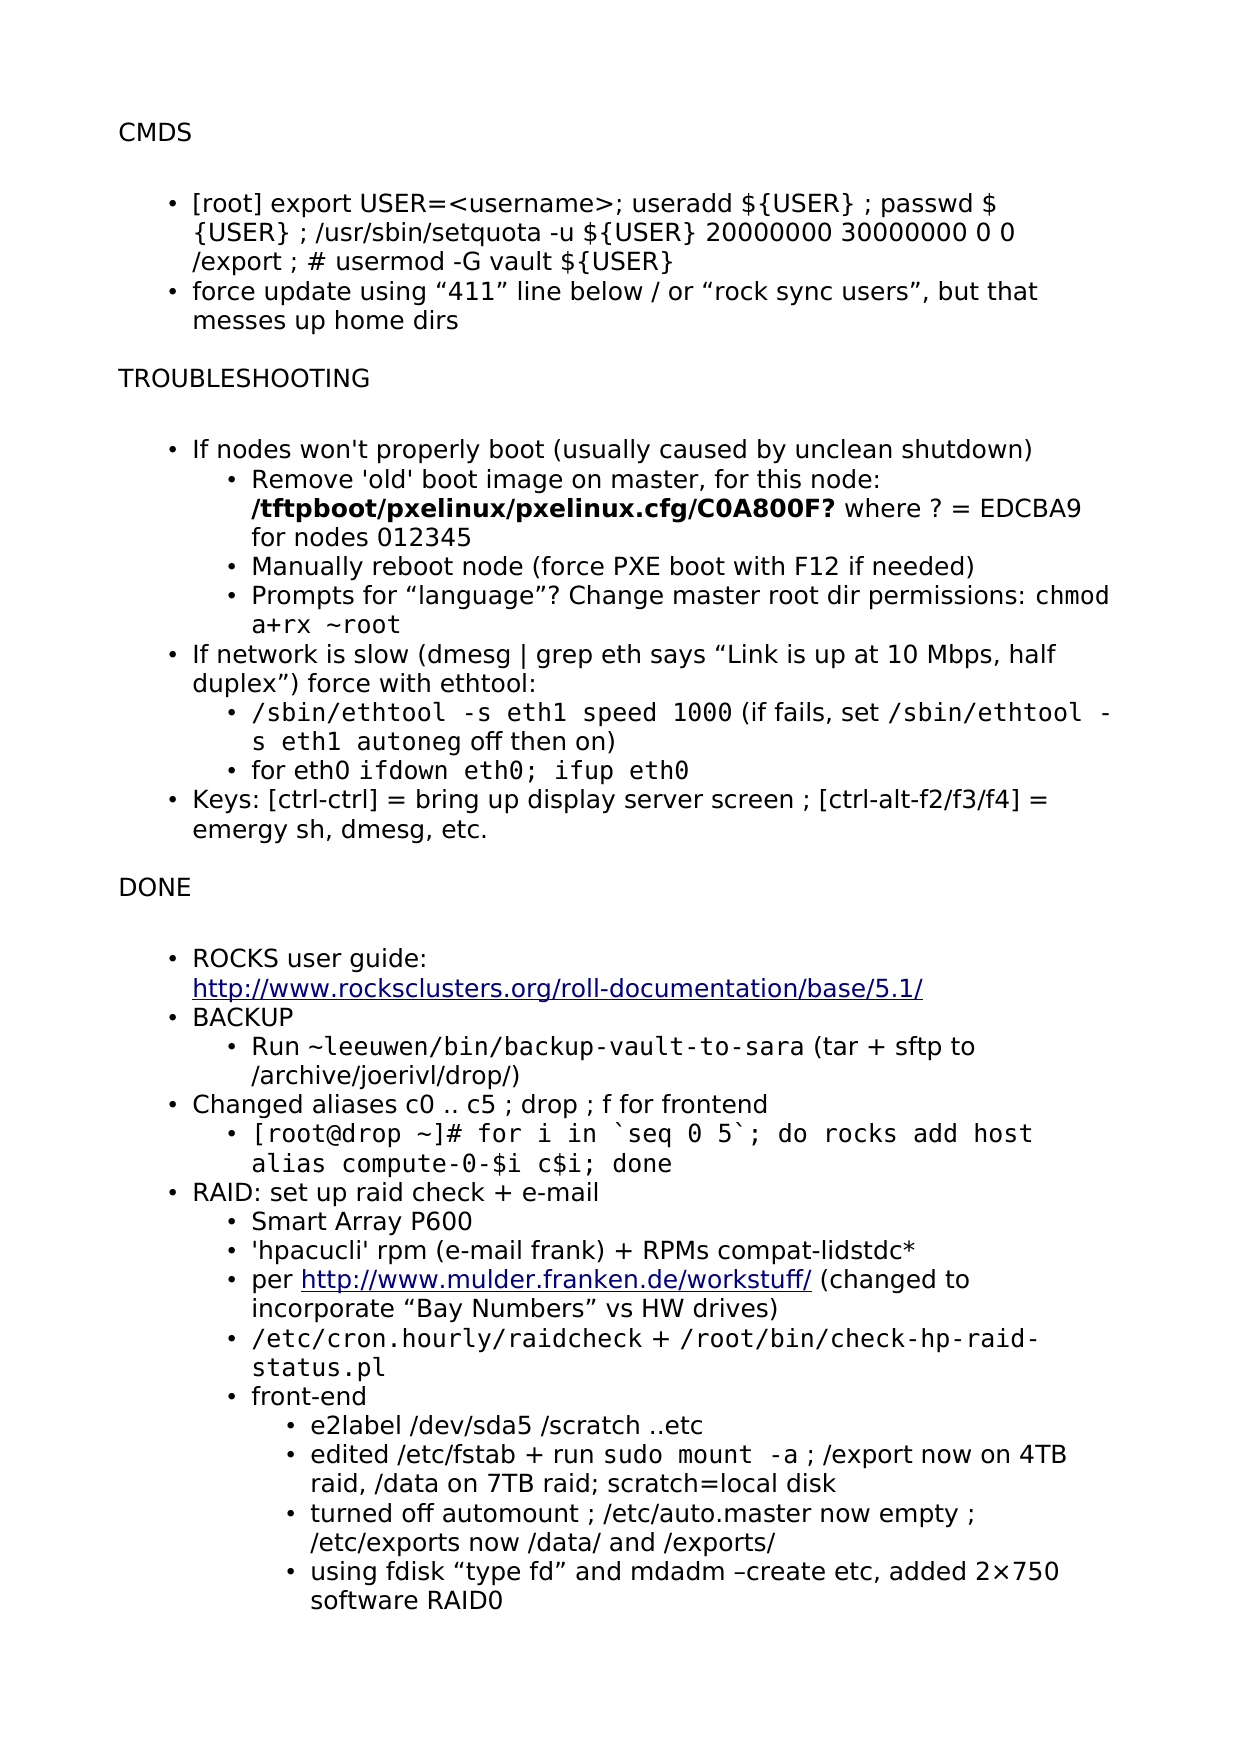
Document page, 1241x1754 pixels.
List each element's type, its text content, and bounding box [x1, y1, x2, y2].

list [root] export USER=<username>; useradd ${USER} ; passwd ${USER} ; /usr/sbin/setquota -u ${USER} 20000000 30000000 0 0 /export ; # usermod -G vault ${USER} [177, 189, 1122, 277]
list force update using “411” line below / or “rock sync users”, but that messes up home dirs [177, 277, 1122, 335]
list [root@drop ~]# for i in `seq 0 5`; do rocks add host alias compute-0-$i c$i; done [236, 1120, 1122, 1178]
list per http://www.mulder.franken.de/workstuff/ (changed to incorporate “Bay Numbers” vs HW drives) [236, 1266, 1122, 1324]
list front-end [236, 1382, 1122, 1411]
list for eth0 ifdown eth0; ifup eth0 [236, 757, 1122, 786]
list Keys: [ctrl-ctrl] = bring up display server screen ; [ctrl-alt-f2/f3/f4] = emergy sh, dmesg, etc. [177, 786, 1122, 844]
list e2label /dev/sda5 /scratch ..etc [295, 1411, 1122, 1441]
text CMDS [118, 118, 1122, 147]
list RAID: set up raid check + e-mail [177, 1178, 1122, 1207]
list Smart Array P600 [236, 1207, 1122, 1236]
list edited /etc/fstab + run sudo mount -a ; /export now on 4TB raid, /data on 7TB raid; scratch=local disk [295, 1441, 1122, 1499]
list ROCKS user guide: http://www.rocksclusters.org/roll-documentation/base/5.1/ [177, 945, 1122, 1003]
list Remove 'old' boot image on master, for this node: /tftpboot/pxelinux/pxelinux.cfg/C0A800F? where ? = EDCBA9 for nodes 012345 [236, 465, 1122, 552]
list turned off automount ; /etc/auto.master now empty ; /etc/exports now /data/ and /exports/ [295, 1499, 1122, 1557]
list /sbin/ethtool -s eth1 speed 1000 (if fails, set /sbin/ethtool -s eth1 autoneg off then on) [236, 698, 1122, 757]
text TROUBLESHOOTING [118, 364, 1122, 394]
list /etc/cron.hourly/raidcheck + /root/bin/check-hp-raid-status.pl [236, 1324, 1122, 1382]
list If network is slow (dmesg | grep eth says “Link is up at 10 Mbps, half duplex”) force with ethtool: [177, 640, 1122, 698]
list Manually reboot node (force PXE boot with F12 if needed) [236, 552, 1122, 582]
text DONE [118, 873, 1122, 903]
list Prompts for “language”? Change master root dir permissions: chmod a+rx ~root [236, 582, 1122, 640]
list If nodes won't properly boot (usually caused by unclean shutdown) [177, 436, 1122, 465]
list Run ~leeuwen/bin/backup-vault-to-sara (tar + sftp to /archive/joerivl/drop/) [236, 1032, 1122, 1091]
list using fdisk “type fd” and mdadm –create etc, added 2×750 software RAID0 [295, 1557, 1122, 1616]
list BACKUP [177, 1003, 1122, 1032]
list 'hpacucli' rpm (e-mail frank) + RPMs compat-lidstdc* [236, 1236, 1122, 1266]
list Changed aliases c0 .. c5 ; drop ; f for frontend [177, 1091, 1122, 1120]
